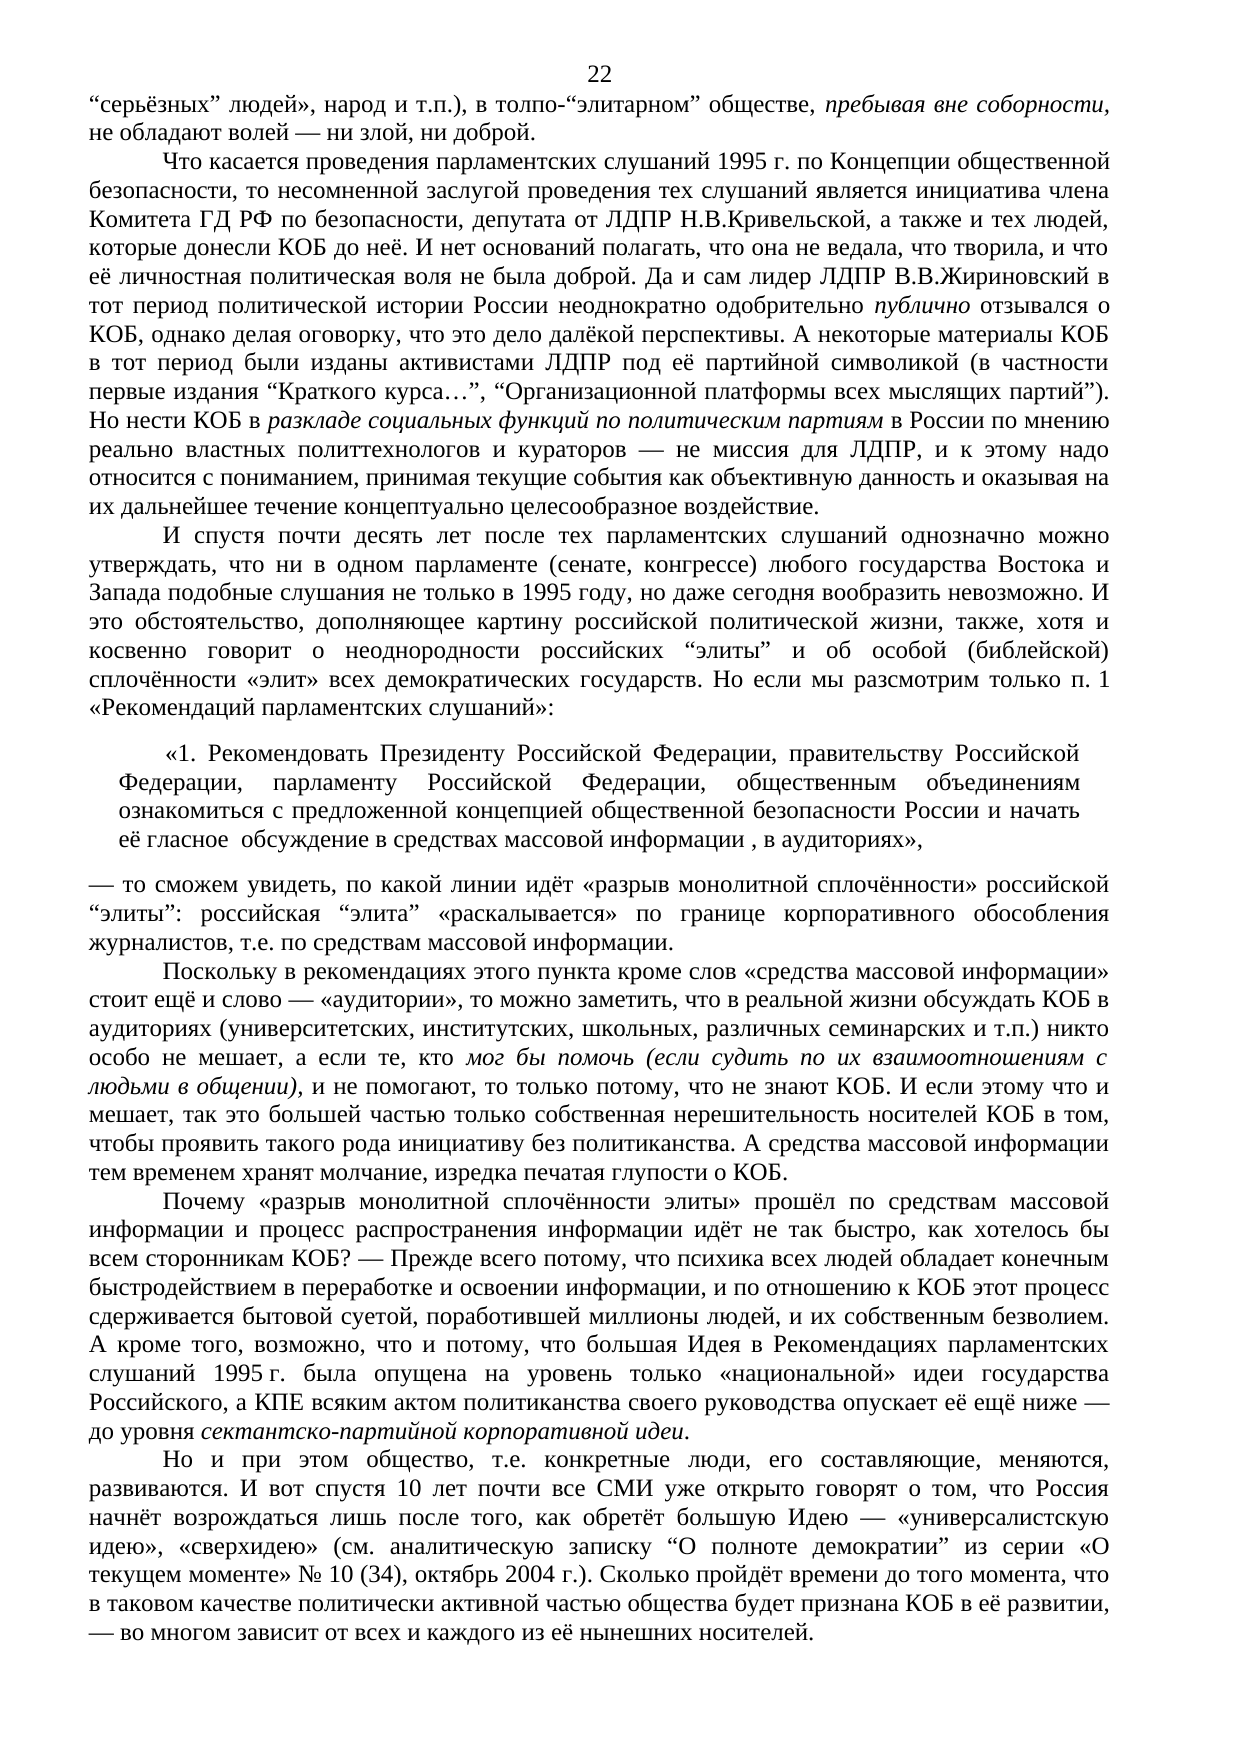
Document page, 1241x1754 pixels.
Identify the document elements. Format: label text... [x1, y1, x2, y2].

text Поскольку в рекомендациях этого пункта кроме слов «средства массовой информации» стоит ещё и слово — «аудитории», то можно заметить, что в реальной жизни обсуждать КОБ в аудиториях (университетских, институтских, школьных, различных семинарских и т.п.) никто особо не мешает, а если те, кто мог бы помочь (если судить по их взаимоотношениям с людьми в общении), и не помогают, то только потому, что не знают КОБ. И если этому что и мешает, так это большей частью только собственная нерешительность носителей КОБ в том, чтобы проявить такого рода инициативу без политиканства. А средства массовой информации тем временем хранят молчание, изредка печатая глупости о КОБ. [89, 956, 1110, 1186]
text Почему «разрыв монолитной сплочённости элиты» прошёл по средствам массовой информации и процесс распространения информации идёт не так быстро, как хотелось бы всем сторонникам КОБ? — Прежде всего потому, что психика всех людей обладает конечным быстродействием в переработке и освоении информации, и по отношению к КОБ этот процесс сдерживается бытовой суетой, поработившей миллионы людей, и их собственным безволием. А кроме того, возможно, что и потому, что большая Идея в Рекомендациях парламентских слушаний 1995 г. была опущена на уровень только «национальной» идеи государства Российского, а КПЕ всяким актом политиканства своего руководства опускает её ещё ниже — до уровня сектантско-партийной корпоративной идеи. [89, 1186, 1110, 1444]
text «1. Рекомендовать Президенту Российской Федерации, правительству Российской Федерации, парламенту Российской Федерации, общественным объединениям ознакомиться с предложенной концепцией общественной безопасности России и начать её гласное обсуждение в средствах массовой информации , в аудиториях», [118, 738, 1081, 853]
text “серьёзных” людей», народ и т.п.), в толпо-“элитарном” обществе, пребывая вне соборности, не обладают волей — ни злой, ни доброй. [89, 89, 1110, 146]
text Что касается проведения парламентских слушаний 1995 г. по Концепции общественной безопасности, то несомненной заслугой проведения тех слушаний является инициатива члена Комитета ГД РФ по безопасности, депутата от ЛДПР Н.В.Кривельской, а также и тех людей, которые донесли КОБ до неё. И нет оснований полагать, что она не ведала, что творила, и что её личностная политическая воля не была доброй. Да и сам лидер ЛДПР В.В.Жириновский в тот период политической истории России неоднократно одобрительно публично отзывался о КОБ, однако делая оговорку, что это дело далёкой перспективы. А некоторые материалы КОБ в тот период были изданы активистами ЛДПР под её партийной символикой (в частности первые издания “Краткого курса…”, “Организационной платформы всех мыслящих партий”). Но нести КОБ в разкладе социальных функций по политическим партиям в России по мнению реально властных политтехнологов и кураторов — не миссия для ЛДПР, и к этому надо относится с пониманием, принимая текущие события как объективную данность и оказывая на их дальнейшее течение концептуально целесообразное воздействие. [89, 146, 1110, 520]
text — то сможем увидеть, по какой линии идёт «разрыв монолитной сплочённости» российской “элиты”: российская “элита” «раскалывается» по границе корпоративного обособления журналистов, т.е. по средствам массовой информации. [89, 869, 1110, 956]
text И спустя почти десять лет после тех парламентских слушаний однозначно можно утверждать, что ни в одном парламенте (сенате, конгрессе) любого государства Востока и Запада подобные слушания не только в 1995 году, но даже сегодня вообразить невозможно. И это обстоятельство, дополняющее картину российской политической жизни, также, хотя и косвенно говорит о неоднородности российских “элиты” и об особой (библейской) сплочённости «элит» всех демократических государств. Но если мы разсмотрим только п. 1 «Рекомендаций парламентских слушаний»: [89, 520, 1110, 721]
text Но и при этом общество, т.е. конкретные люди, его составляющие, меняются, развиваются. И вот спустя 10 лет почти все СМИ уже открыто говорят о том, что Россия начнёт возрождаться лишь после того, как обретёт большую Идею — «универсалистскую идею», «сверхидею» (см. аналитическую записку “О полноте демократии” из серии «О текущем моменте» № 10 (34), октябрь 2004 г.). Сколько пройдёт времени до того момента, что в таковом качестве политически активной частью общества будет признана КОБ в её развитии, — во многом зависит от всех и каждого из её нынешних носителей. [89, 1444, 1110, 1646]
